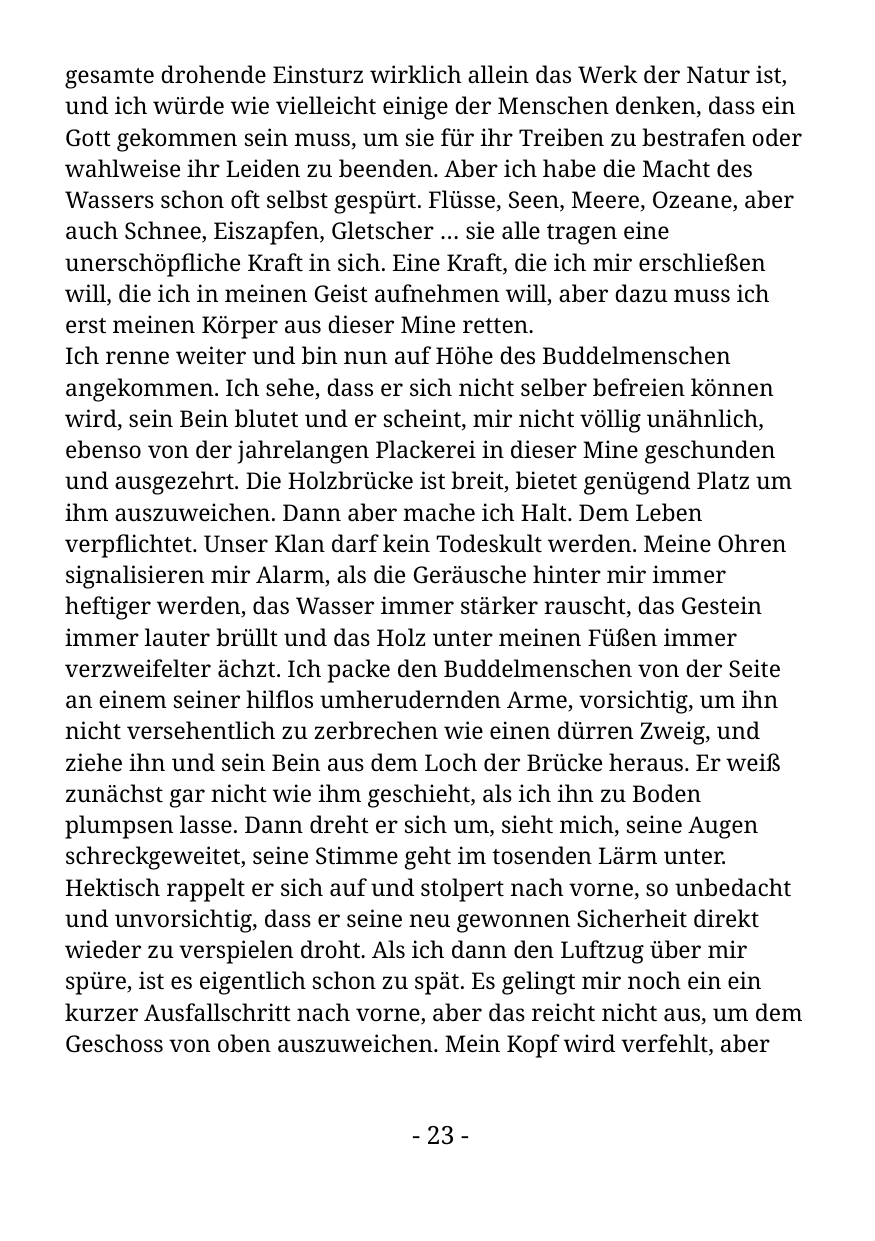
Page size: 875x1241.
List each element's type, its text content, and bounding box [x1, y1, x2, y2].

text Ich renne weiter und bin nun auf Höhe des Buddelmenschen angekommen. Ich sehe, dass er sich nicht selber befreien können wird, sein Bein blutet und er scheint, mir nicht völlig unähnlich, ebenso von der jahrelangen Plackerei in dieser Mine geschunden und ausgezehrt. Die Holzbrücke ist breit, bietet genügend Platz um ihm auszuweichen. Dann aber mache ich Halt. Dem Leben verpflichtet. Unser Klan darf kein Todeskult werden. Meine Ohren signalisieren mir Alarm, als die Geräusche hinter mir immer heftiger werden, das Wasser immer stärker rauscht, das Gestein immer lauter brüllt und das Holz unter meinen Füßen immer verzweifelter ächzt. Ich packe den Buddelmenschen von der Seite an einem seiner hilflos umherudernden Arme, vorsichtig, um ihn nicht versehentlich zu zerbrechen wie einen dürren Zweig, und ziehe ihn und sein Bein aus dem Loch der Brücke heraus. Er weiß zunächst gar nicht wie ihm geschieht, als ich ihn zu Boden plumpsen lasse. Dann dreht er sich um, sieht mich, seine Augen schreckgeweitet, seine Stimme geht im tosenden Lärm unter. Hektisch rappelt er sich auf und stolpert nach vorne, so unbedacht und unvorsichtig, dass er seine neu gewonnen Sicherheit direkt wieder zu verspielen droht. Als ich dann den Luftzug über mir spüre, ist es eigentlich schon zu spät. Es gelingt mir noch ein ein kurzer Ausfallschritt nach vorne, aber das reicht nicht aus, um dem Geschoss von oben auszuweichen. Mein Kopf wird verfehlt, aber [65, 340, 809, 1059]
text gesamte drohende Einsturz wirklich allein das Werk der Natur ist, und ich würde wie vielleicht einige der Menschen denken, dass ein Gott gekommen sein muss, um sie für ihr Treiben zu bestrafen oder wahlweise ihr Leiden zu beenden. Aber ich habe die Macht des Wassers schon oft selbst gespürt. Flüsse, Seen, Meere, Ozeane, aber auch Schnee, Eiszapfen, Gletscher … sie alle tragen eine unerschöpfliche Kraft in sich. Eine Kraft, die ich mir erschließen will, die ich in meinen Geist aufnehmen will, aber dazu muss ich erst meinen Körper aus dieser Mine retten. [65, 59, 809, 340]
